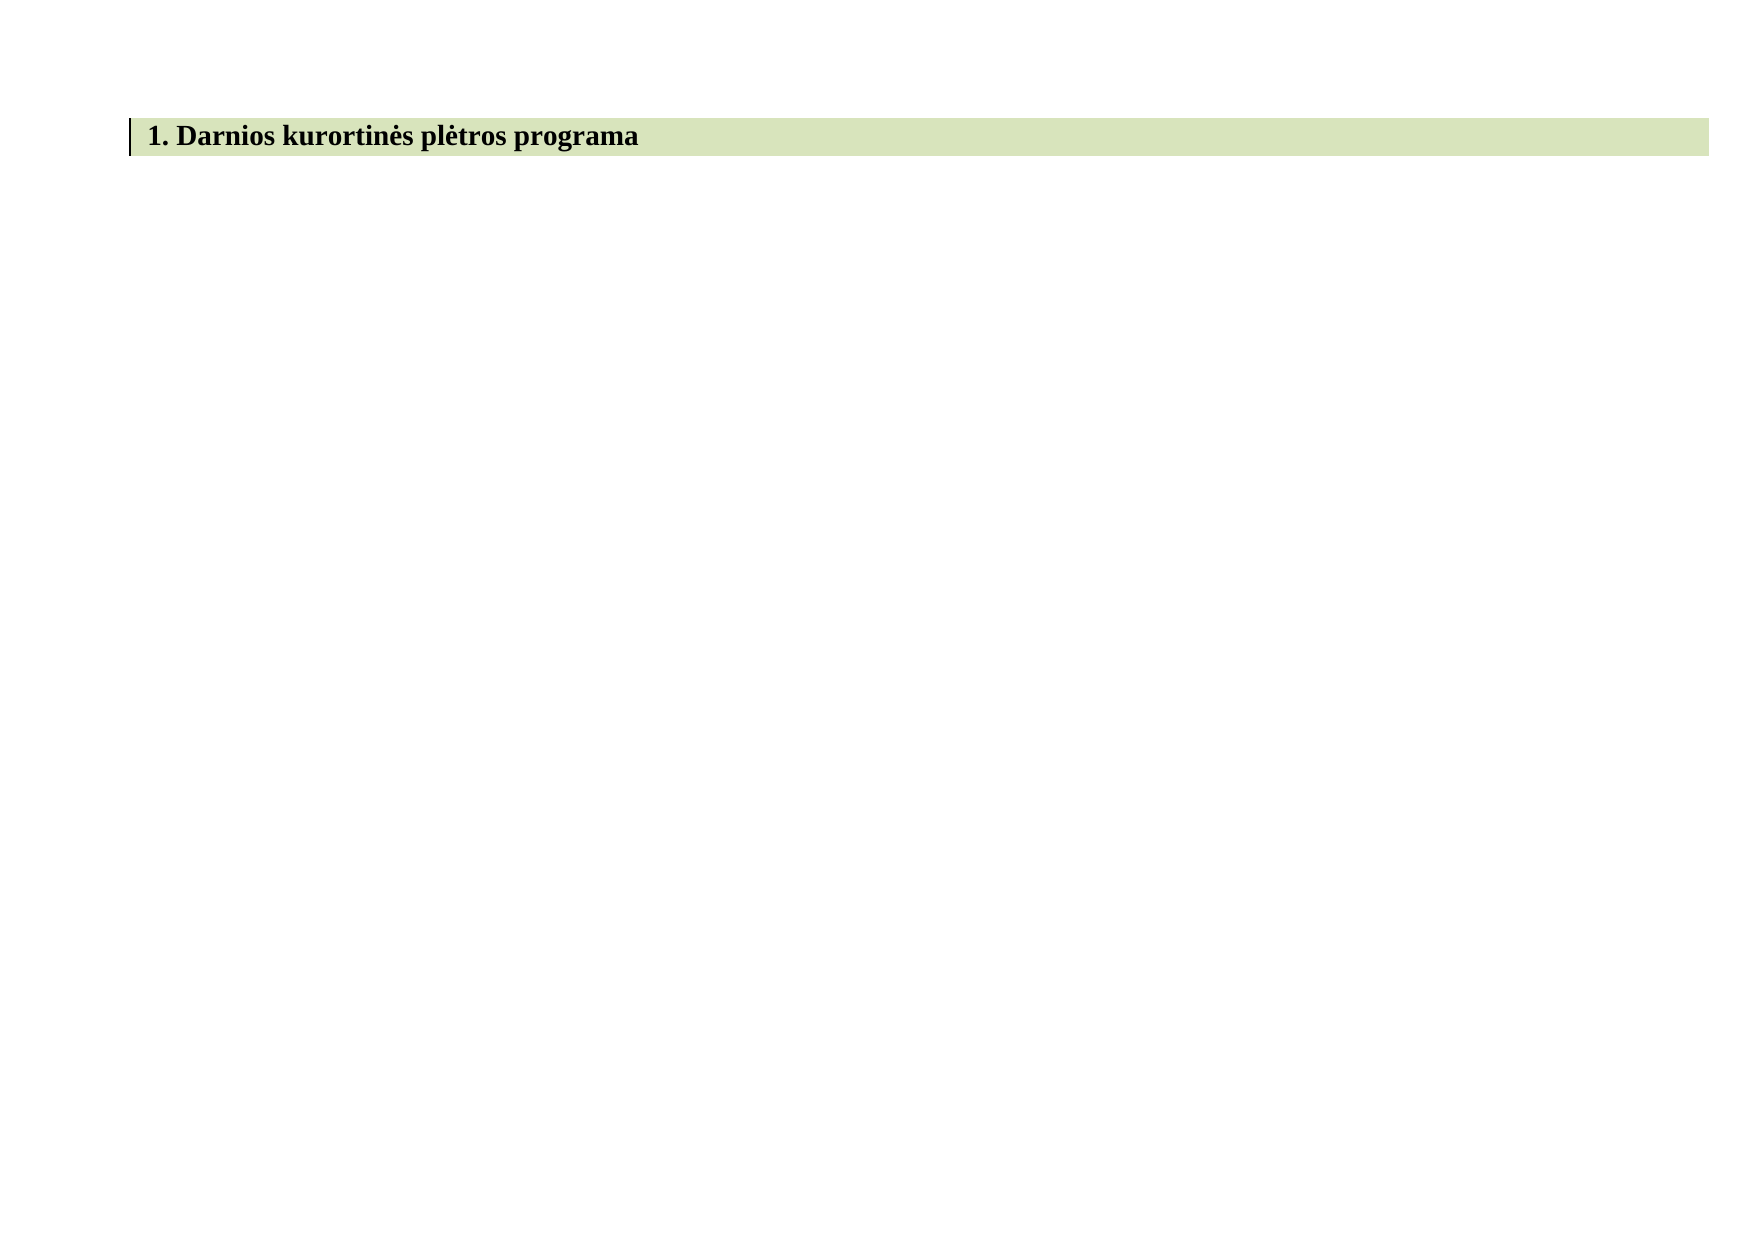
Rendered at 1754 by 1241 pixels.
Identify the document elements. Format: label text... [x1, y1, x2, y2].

table_header 1. Darnios kurortinės plėtros programa [131, 118, 1709, 156]
